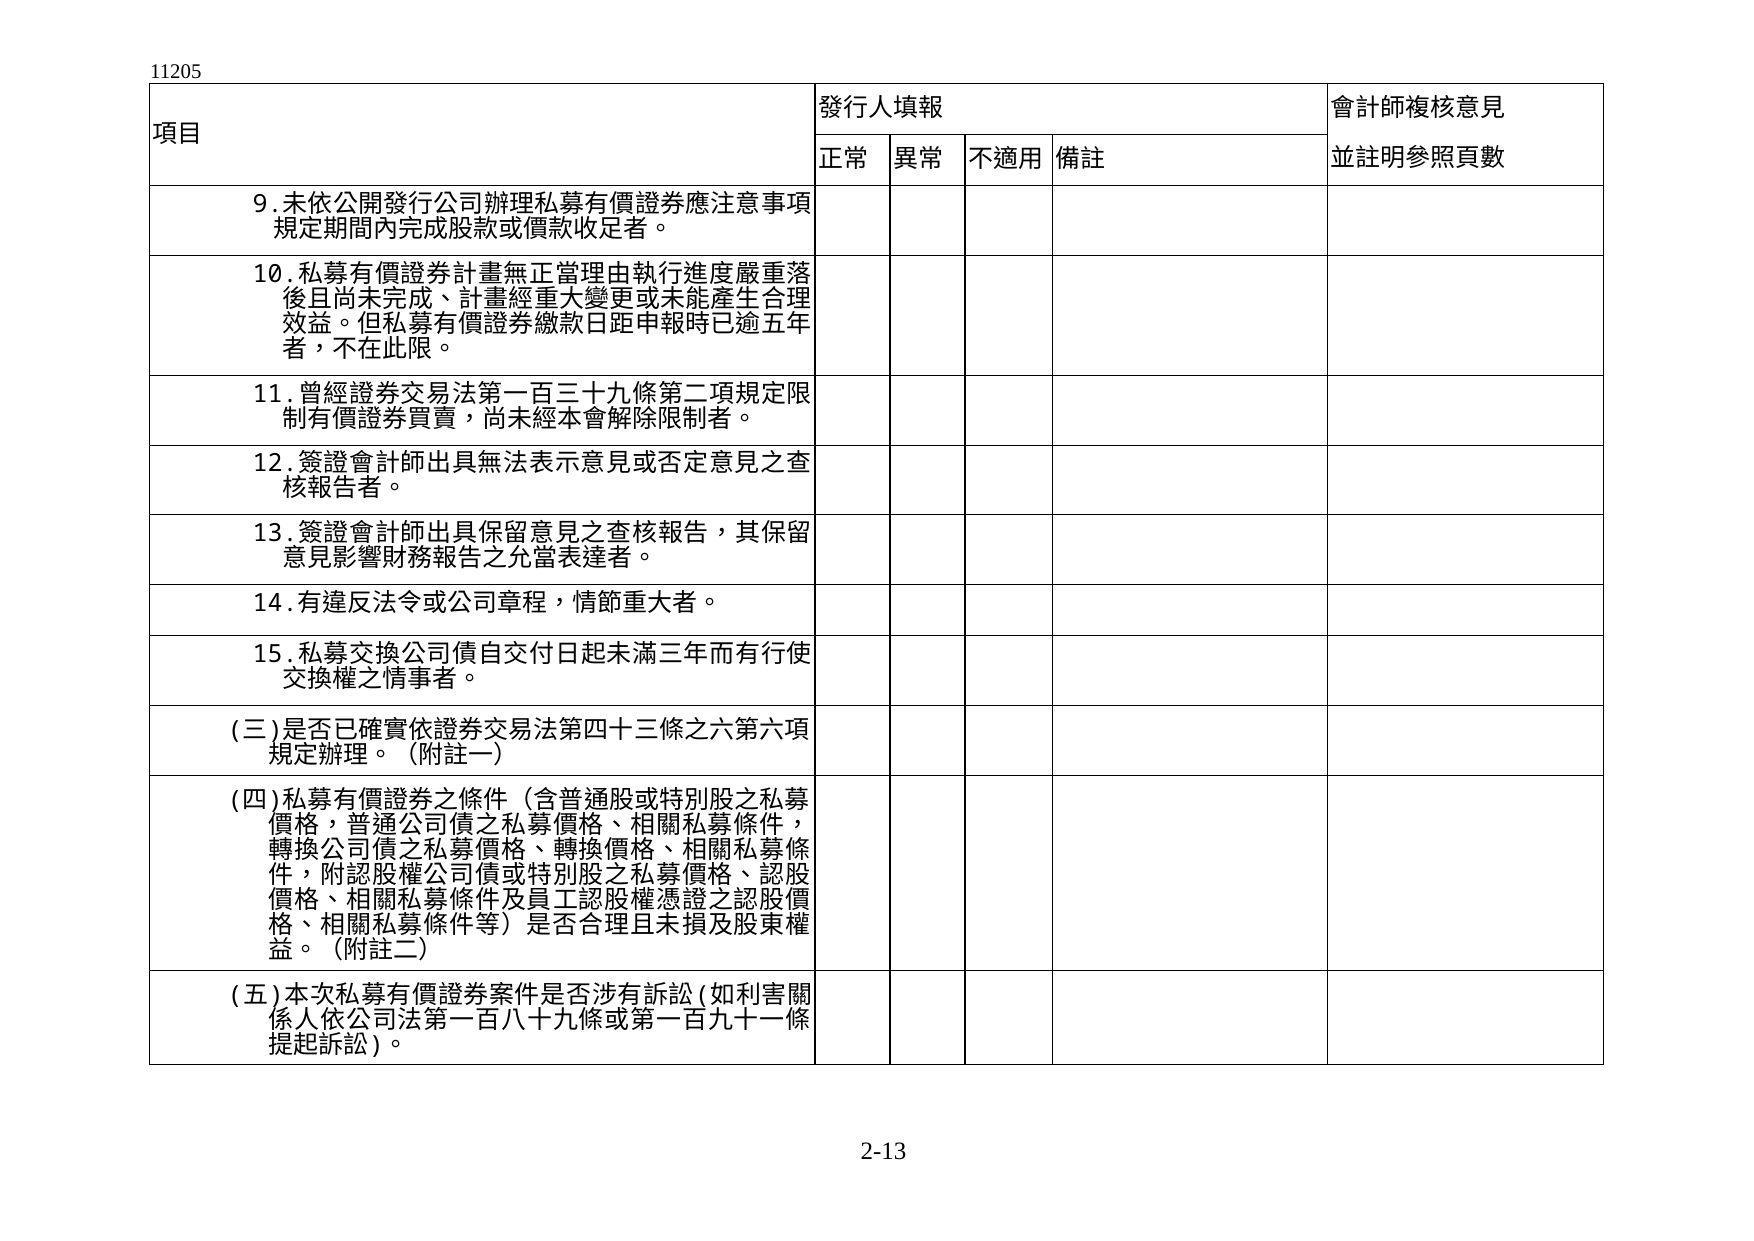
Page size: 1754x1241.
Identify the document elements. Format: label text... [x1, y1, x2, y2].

table_cell [1328, 186, 1603, 255]
table_cell 15.私募交換公司債自交付日起未滿三年而有行使交換權之情事者。 [150, 636, 814, 705]
table_cell [816, 971, 889, 1064]
table_cell [966, 515, 1052, 584]
table_cell [1328, 706, 1603, 775]
table_cell [891, 971, 964, 1064]
table_cell [816, 186, 889, 255]
table_cell [1328, 585, 1603, 635]
table_cell [1053, 186, 1327, 255]
table_cell [816, 446, 889, 514]
table_cell [1328, 515, 1603, 584]
table_cell 14.有違反法令或公司章程，情節重大者。 [150, 585, 814, 635]
table_cell [966, 636, 1052, 705]
table_cell 13.簽證會計師出具保留意見之查核報告，其保留意見影響財務報告之允當表達者。 [150, 515, 814, 584]
table_cell [1328, 376, 1603, 444]
table_cell [966, 585, 1052, 635]
table_cell 12.簽證會計師出具無法表示意見或否定意見之查核報告者。 [150, 446, 814, 514]
table_cell [966, 706, 1052, 775]
table_cell [816, 706, 889, 775]
table_cell [1053, 706, 1327, 775]
table_cell [966, 186, 1052, 255]
table_cell [816, 256, 889, 375]
table_cell 10.私募有價證券計畫無正當理由執行進度嚴重落後且尚未完成、計畫經重大變更或未能產生合理效益。但私募有價證券繳款日距申報時已逾五年者，不在此限。 [150, 256, 814, 375]
table_header 會計師複核意見 並註明參照頁數 [1328, 84, 1603, 185]
table_cell [1053, 776, 1327, 969]
table_cell [1053, 585, 1327, 635]
table_cell (四)私募有價證券之條件（含普通股或特別股之私募價格，普通公司債之私募價格、相關私募條件，轉換公司債之私募價格、轉換價格、相關私募條件，附認股權公司債或特別股之私募價格、認股價格、相關私募條件及員工認股權憑證之認股價格、相關私募條件等）是否合理且未損及股東權益。（附註二） [150, 776, 814, 969]
table_cell 正常 [816, 135, 889, 185]
table_cell (三)是否已確實依證券交易法第四十三條之六第六項規定辦理。（附註一） [150, 706, 814, 775]
table_cell [1053, 515, 1327, 584]
table_cell (五)本次私募有價證券案件是否涉有訴訟(如利害關係人依公司法第一百八十九條或第一百九十一條提起訴訟)。 [150, 971, 814, 1064]
table_cell 備註 [1053, 135, 1327, 185]
table_cell [891, 376, 964, 444]
table_cell [816, 585, 889, 635]
table_cell [816, 376, 889, 444]
table_cell [891, 776, 964, 969]
table_cell [1328, 776, 1603, 969]
table_cell [1053, 256, 1327, 375]
table_cell 9.未依公開發行公司辦理私募有價證券應注意事項規定期間內完成股款或價款收足者。 [150, 186, 814, 255]
table_header 發行人填報 [816, 84, 1327, 134]
table_cell [966, 971, 1052, 1064]
table_cell [1328, 446, 1603, 514]
table_cell [891, 706, 964, 775]
table_cell [966, 376, 1052, 444]
table_cell [891, 446, 964, 514]
table_cell [1053, 376, 1327, 444]
table_cell [1053, 636, 1327, 705]
table_cell [816, 636, 889, 705]
table_cell [891, 585, 964, 635]
table_header 項目 [150, 84, 814, 185]
table_cell [1328, 971, 1603, 1064]
table_cell [891, 515, 964, 584]
table_cell [1328, 256, 1603, 375]
table_cell [966, 776, 1052, 969]
table_cell 不適用 [966, 135, 1052, 185]
table_cell [891, 636, 964, 705]
table_cell [816, 776, 889, 969]
table_cell [816, 515, 889, 584]
table_cell 11.曾經證券交易法第一百三十九條第二項規定限制有價證券買賣，尚未經本會解除限制者。 [150, 376, 814, 444]
table_cell [966, 446, 1052, 514]
table_cell [891, 256, 964, 375]
table_cell [1053, 446, 1327, 514]
table_cell [1053, 971, 1327, 1064]
table_cell [966, 256, 1052, 375]
table_cell 異常 [891, 135, 964, 185]
table_cell [1328, 636, 1603, 705]
table_cell [891, 186, 964, 255]
